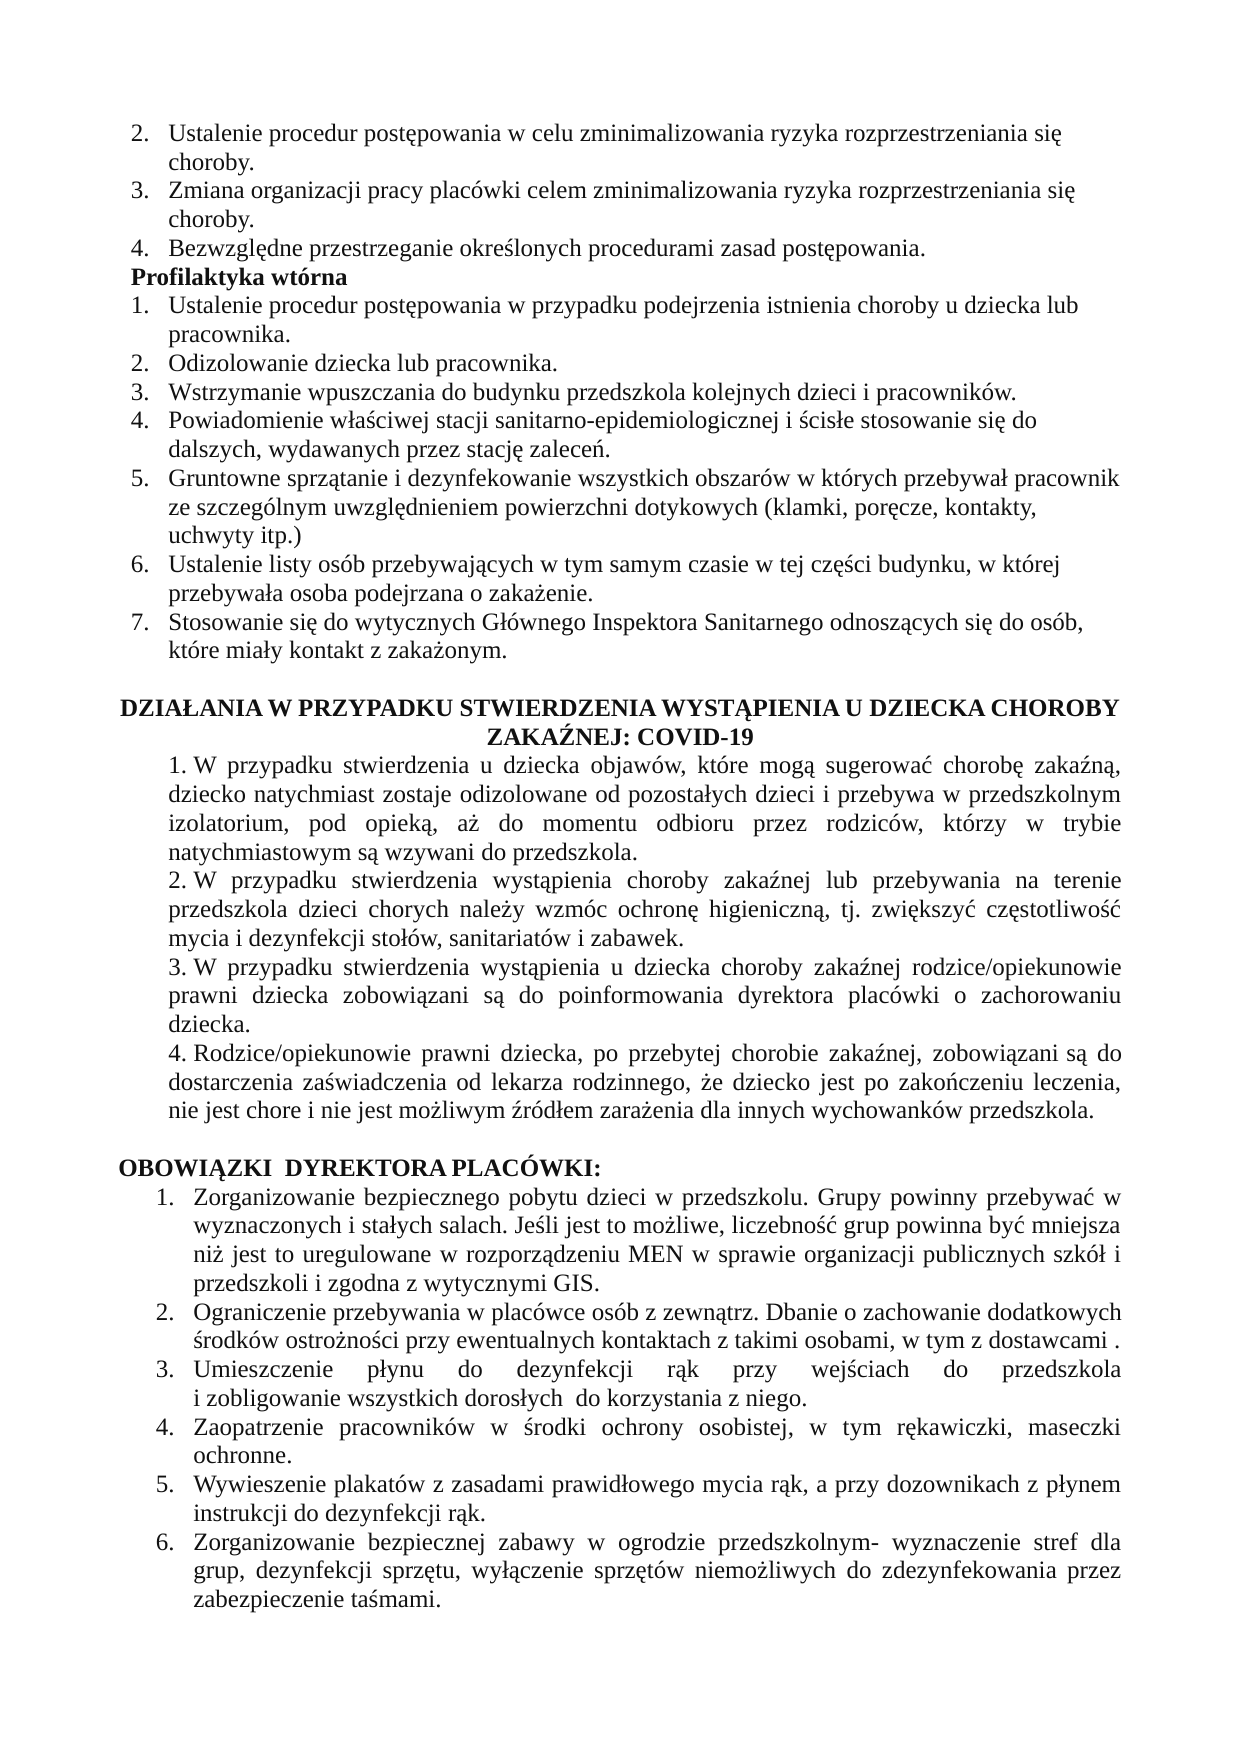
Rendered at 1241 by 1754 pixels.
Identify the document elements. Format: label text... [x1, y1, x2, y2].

list W przypadku stwierdzenia wystąpienia u dziecka choroby zakaźnej rodzice/opiekunowie prawni dziecka zobowiązani są do poinformowania dyrektora placówki o zachorowaniu dziecka. [168, 952, 1122, 1038]
list Ograniczenie przebywania w placówce osób z zewnątrz. Dbanie o zachowanie dodatkowych środków ostrożności przy ewentualnych kontaktach z takimi osobami, w tym z dostawcami . [156, 1297, 1122, 1354]
list Ustalenie listy osób przebywających w tym samym czasie w tej części budynku, w której przebywała osoba podejrzana o zakażenie. [131, 549, 1122, 607]
list Wstrzymanie wpuszczania do budynku przedszkola kolejnych dzieci i pracowników. [131, 377, 1122, 406]
list Umieszczenie płynu do dezynfekcji rąk przy wejściach do przedszkola i zobligowanie wszystkich dorosłych do korzystania z niego. [156, 1354, 1122, 1412]
text OBOWIĄZKI DYREKTORA PLACÓWKI: [118, 1153, 1122, 1182]
text DZIAŁANIA W PRZYPADKU STWIERDZENIA WYSTĄPIENIA U DZIECKA CHOROBY ZAKAŹNEJ: COVID-19 [118, 693, 1122, 751]
list W przypadku stwierdzenia u dziecka objawów, które mogą sugerować chorobę zakaźną, dziecko natychmiast zostaje odizolowane od pozostałych dzieci i przebywa w przedszkolnym izolatorium, pod opieką, aż do momentu odbioru przez rodziców, którzy w trybie natychmiastowym są wzywani do przedszkola. [168, 751, 1122, 866]
list Zorganizowanie bezpiecznego pobytu dzieci w przedszkolu. Grupy powinny przebywać w wyznaczonych i stałych salach. Jeśli jest to możliwe, liczebność grup powinna być mniejsza niż jest to uregulowane w rozporządzeniu MEN w sprawie organizacji publicznych szkół i przedszkoli i zgodna z wytycznymi GIS. [156, 1182, 1122, 1297]
list Powiadomienie właściwej stacji sanitarno-epidemiologicznej i ścisłe stosowanie się do dalszych, wydawanych przez stację zaleceń. [131, 406, 1122, 463]
list Ustalenie procedur postępowania w przypadku podejrzenia istnienia choroby u dziecka lub pracownika. [131, 291, 1122, 348]
list Zorganizowanie bezpiecznej zabawy w ogrodzie przedszkolnym- wyznaczenie stref dla grup, dezynfekcji sprzętu, wyłączenie sprzętów niemożliwych do zdezynfekowania przez zabezpieczenie taśmami. [156, 1527, 1122, 1613]
list Odizolowanie dziecka lub pracownika. [131, 348, 1122, 377]
list W przypadku stwierdzenia wystąpienia choroby zakaźnej lub przebywania na terenie przedszkola dzieci chorych należy wzmóc ochronę higieniczną, tj. zwiększyć częstotliwość mycia i dezynfekcji stołów, sanitariatów i zabawek. [168, 866, 1122, 952]
list Wywieszenie plakatów z zasadami prawidłowego mycia rąk, a przy dozownikach z płynem instrukcji do dezynfekcji rąk. [156, 1469, 1122, 1527]
list Bezwzględne przestrzeganie określonych procedurami zasad postępowania. [131, 233, 1122, 262]
text Profilaktyka wtórna [131, 262, 1122, 291]
list Stosowanie się do wytycznych Głównego Inspektora Sanitarnego odnoszących się do osób, które miały kontakt z zakażonym. [131, 607, 1122, 664]
list Ustalenie procedur postępowania w celu zminimalizowania ryzyka rozprzestrzeniania się choroby. [131, 118, 1122, 176]
list Zaopatrzenie pracowników w środki ochrony osobistej, w tym rękawiczki, maseczki ochronne. [156, 1412, 1122, 1469]
list Gruntowne sprzątanie i dezynfekowanie wszystkich obszarów w których przebywał pracownik ze szczególnym uwzględnieniem powierzchni dotykowych (klamki, poręcze, kontakty, uchwyty itp.) [131, 463, 1122, 549]
list Zmiana organizacji pracy placówki celem zminimalizowania ryzyka rozprzestrzeniania się choroby. [131, 176, 1122, 233]
list Rodzice/opiekunowie prawni dziecka, po przebytej chorobie zakaźnej, zobowiązani są do dostarczenia zaświadczenia od lekarza rodzinnego, że dziecko jest po zakończeniu leczenia, nie jest chore i nie jest możliwym źródłem zarażenia dla innych wychowanków przedszkola. [168, 1038, 1122, 1124]
